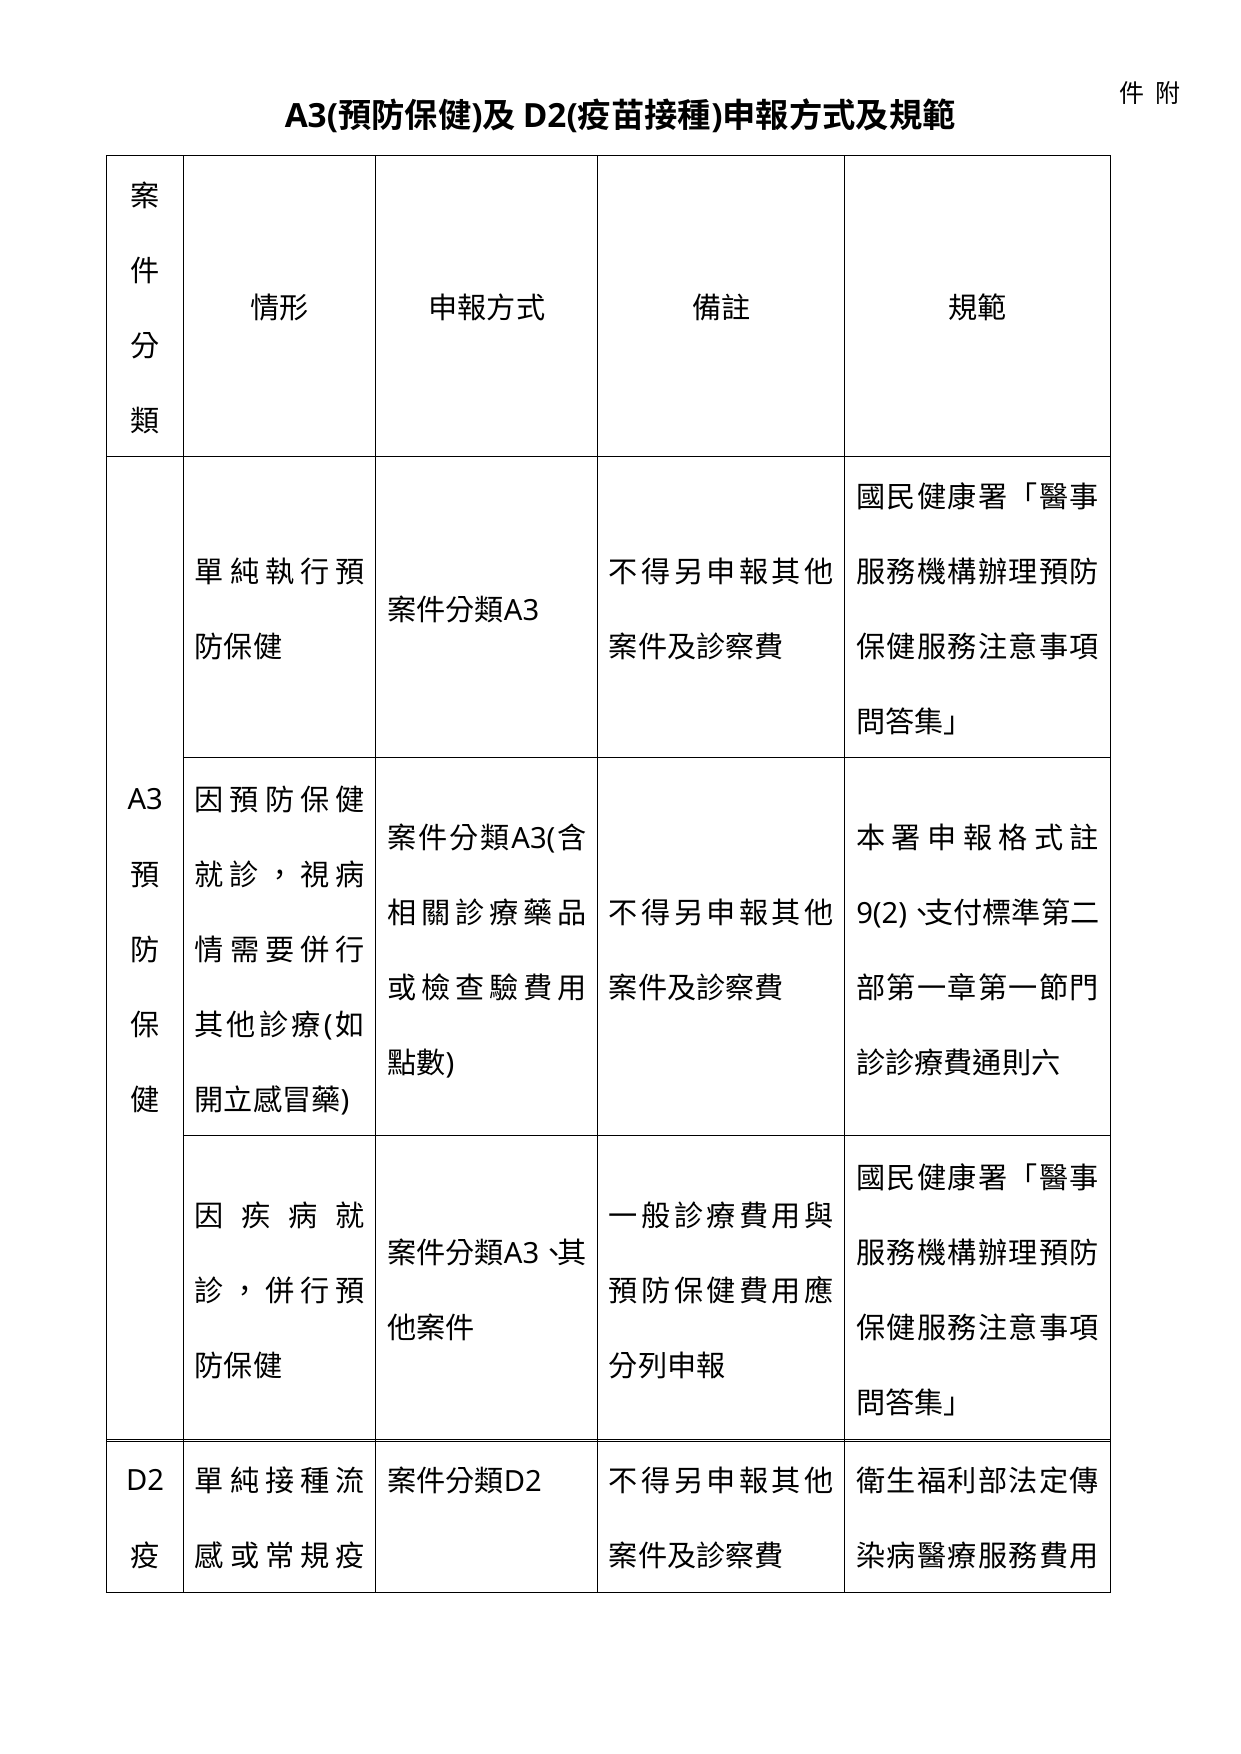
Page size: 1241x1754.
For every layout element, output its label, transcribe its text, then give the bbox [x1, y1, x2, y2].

table_cell 不得另申報其他案件及診察費 [598, 758, 844, 1135]
table_cell 案件分類A3(含相關診療藥品或檢查驗費用點數) [376, 758, 597, 1135]
table_header 規範 [845, 156, 1110, 456]
table_cell 本署申報格式註9(2)、支付標準第二部第一章第一節門診診療費通則六 [845, 758, 1110, 1135]
table_cell 國民健康署「醫事服務機構辦理預防保健服務注意事項問答集」 [845, 1136, 1110, 1438]
table_cell 一般診療費用與預防保健費用應分列申報 [598, 1136, 844, 1438]
table_header 情形 [184, 156, 375, 456]
table_cell D2 疫 [107, 1442, 183, 1592]
table_cell 衛生福利部法定傳染病醫療服務費用 [845, 1442, 1110, 1592]
table_cell 案件分類D2 [376, 1442, 597, 1592]
table_header 案件分類 [107, 156, 183, 456]
table_cell 單純執行預防保健 [184, 457, 375, 757]
table_cell 國民健康署「醫事服務機構辦理預防保健服務注意事項問答集」 [845, 457, 1110, 757]
table_header 備註 [598, 156, 844, 456]
table_header 申報方式 [376, 156, 597, 456]
table_cell 案件分類A3、其他案件 [376, 1136, 597, 1438]
table_cell 單純接種流感或常規疫 [184, 1442, 375, 1592]
table_cell A3 預防保健 [107, 457, 183, 1438]
table_cell 不得另申報其他案件及診察費 [598, 457, 844, 757]
table_cell 因預防保健就診，視病情需要併行其他診療(如開立感冒藥) [184, 758, 375, 1135]
table_cell 不得另申報其他案件及診察費 [598, 1442, 844, 1592]
table_cell 因疾病就診，併行預防保健 [184, 1136, 375, 1438]
table_cell 案件分類A3 [376, 457, 597, 757]
